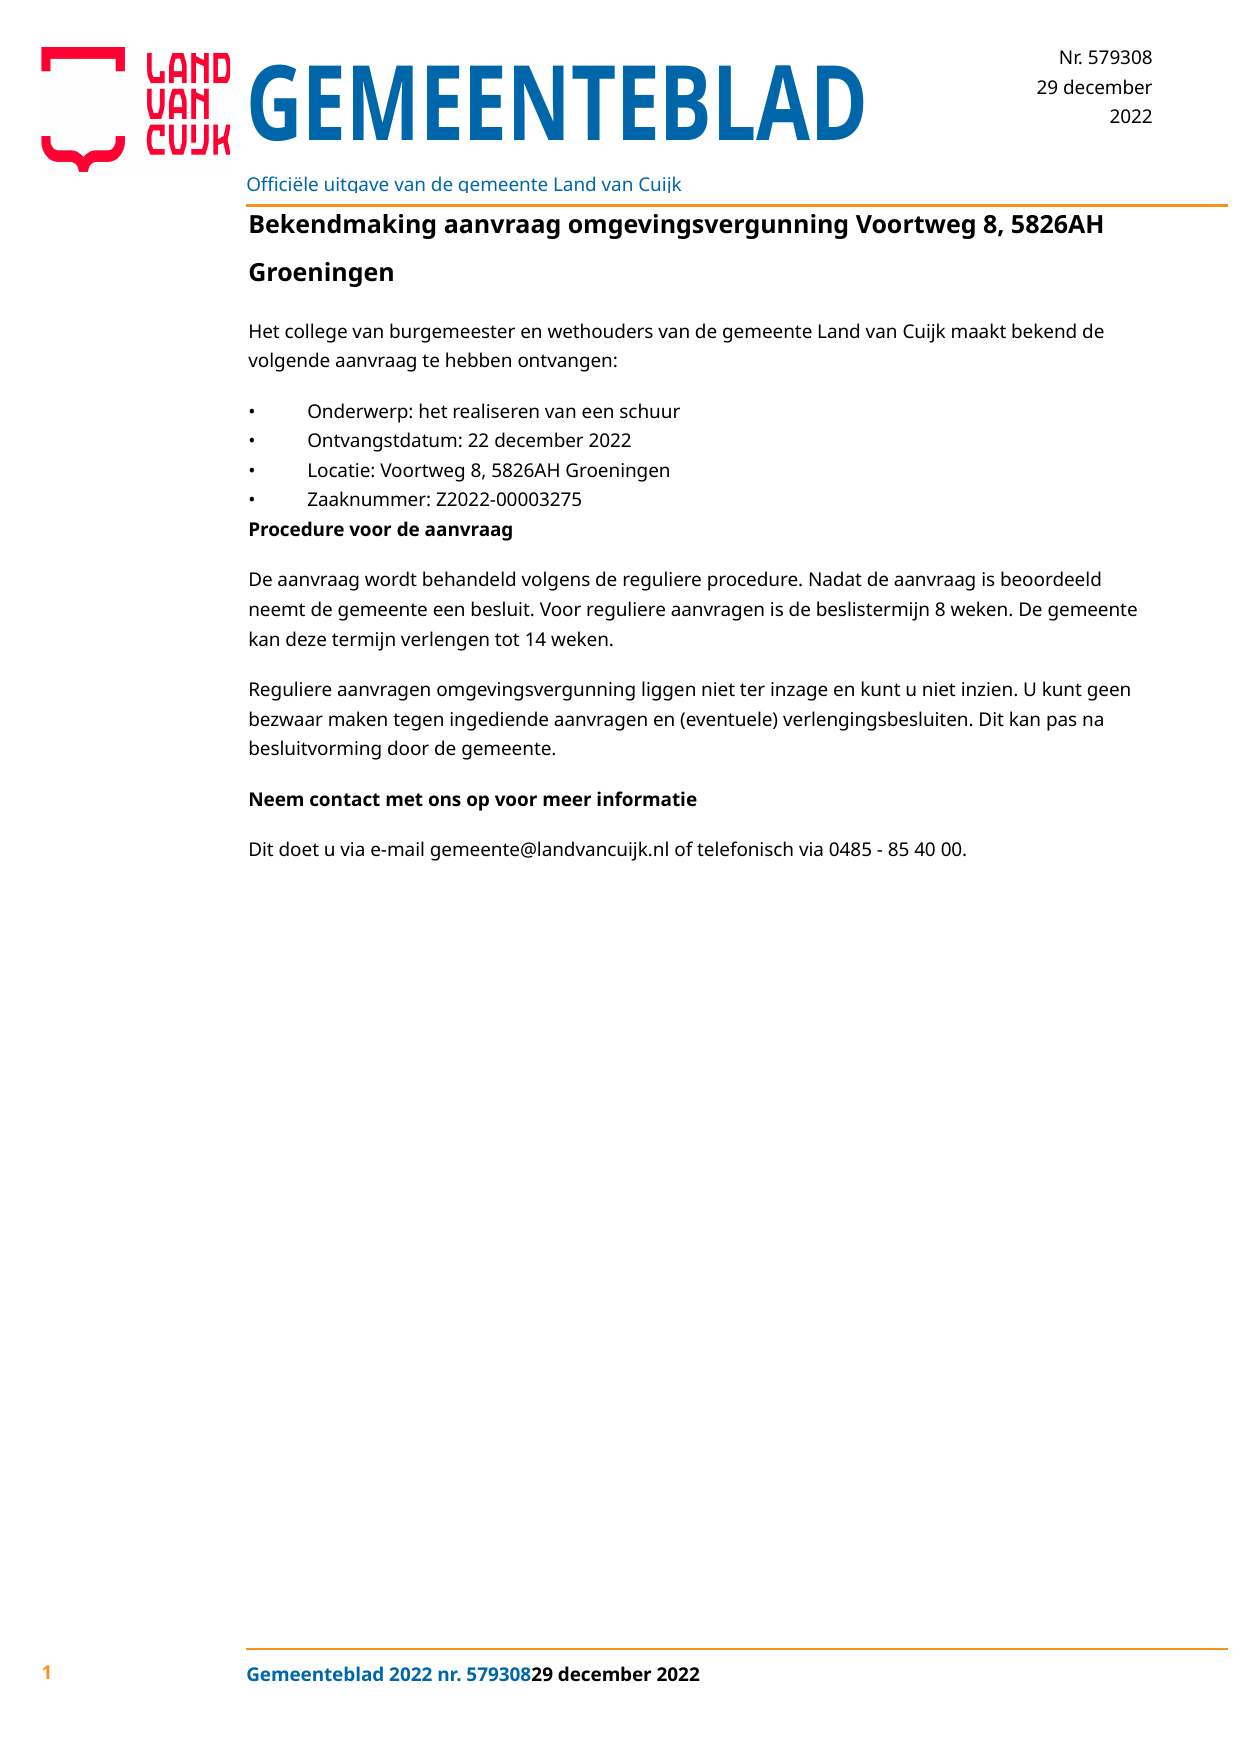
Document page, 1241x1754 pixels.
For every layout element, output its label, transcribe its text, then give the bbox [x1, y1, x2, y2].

text Neem contact met ons op voor meer informatie [248, 786, 1152, 812]
list Zaaknummer: Z2022-00003275 [248, 487, 1152, 512]
list Locatie: Voortweg 8, 5826AH Groeningen [248, 457, 1152, 483]
text Bekendmaking aanvraag omgevingsvergunning Voortweg 8, 5826AH Groeningen [248, 207, 1152, 288]
text De aanvraag wordt behandeld volgens de reguliere procedure. Nadat de aanvraag is beoordeeld neemt de gemeente een besluit. Voor reguliere aanvragen is de beslistermijn 8 weken. De gemeente kan deze termijn verlengen tot 14 weken. [248, 567, 1152, 652]
text Procedure voor de aanvraag [248, 516, 1152, 542]
text Dit doet u via e-mail gemeente@landvancuijk.nl of telefonisch via 0485 - 85 40 00. [248, 836, 1152, 862]
text Het college van burgemeester en wethouders van de gemeente Land van Cuijk maakt bekend de volgende aanvraag te hebben ontvangen: [248, 318, 1152, 373]
picture [41, 47, 231, 172]
text Reguliere aanvragen omgevingsvergunning liggen niet ter inzage en kunt u niet inzien. U kunt geen bezwaar maken tegen ingediende aanvragen en (eventuele) verlengingsbesluiten. Dit kan pas na besluitvorming door de gemeente. [248, 676, 1152, 761]
list Ontvangstdatum: 22 december 2022 [248, 427, 1152, 453]
list Onderwerp: het realiseren van een schuur [248, 398, 1152, 424]
